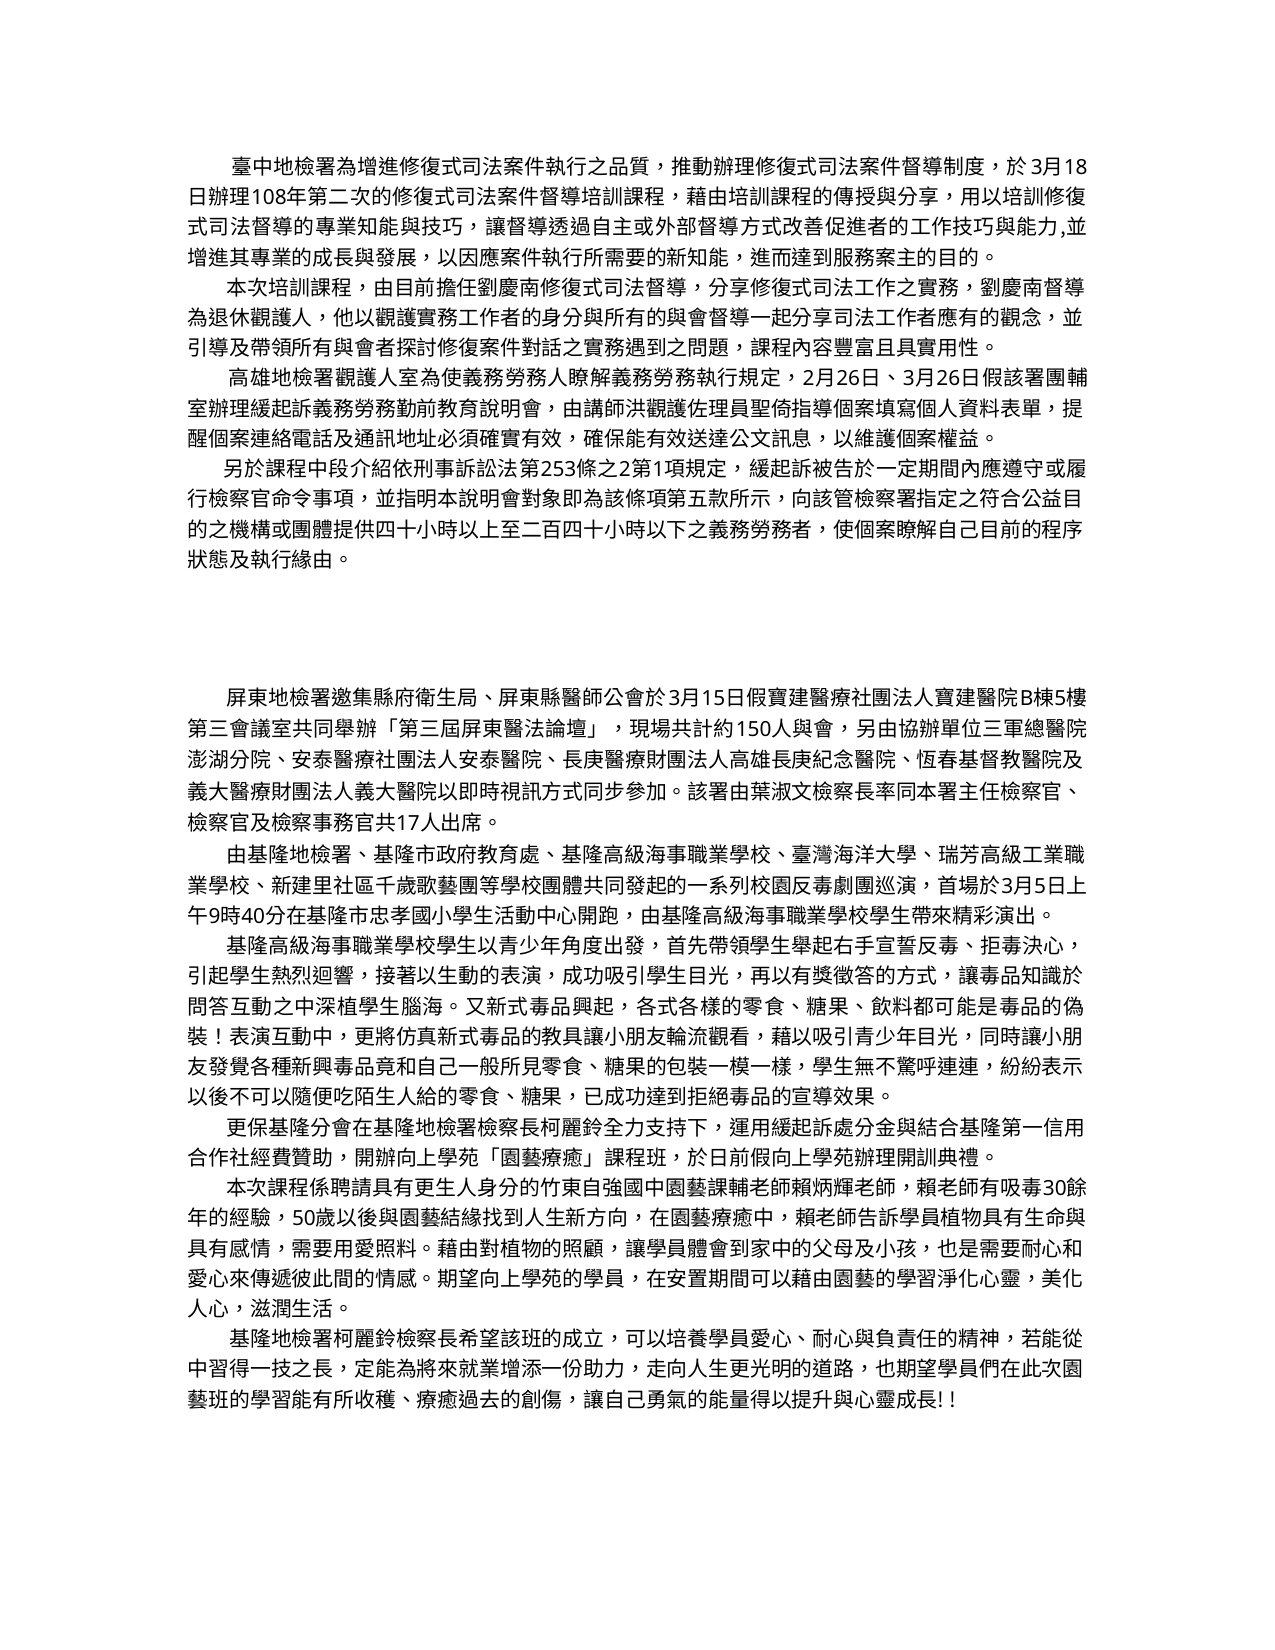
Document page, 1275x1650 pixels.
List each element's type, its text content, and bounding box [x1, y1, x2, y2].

text 另於課程中段介紹依刑事訴訟法第253條之2第1項規定，緩起訴被告於一定期間內應遵守或履行檢察官命令事項，並指明本說明會對象即為該條項第五款所示，向該管檢察署指定之符合公益目的之機構或團體提供四十小時以上至二百四十小時以下之義務勞務者，使個案瞭解自己目前的程序狀態及執行緣由。 [187, 452, 1087, 573]
text 本次培訓課程，由目前擔任劉慶南修復式司法督導，分享修復式司法工作之實務，劉慶南督導為退休觀護人，他以觀護實務工作者的身分與所有的與會督導一起分享司法工作者應有的觀念，並引導及帶領所有與會者探討修復案件對話之實務遇到之問題，課程內容豐富且具實用性。 [187, 271, 1087, 362]
text 基隆高級海事職業學校學生以青少年角度出發，首先帶領學生舉起右手宣誓反毒、拒毒決心，引起學生熱烈迴響，接著以生動的表演，成功吸引學生目光，再以有獎徵答的方式，讓毒品知識於問答互動之中深植學生腦海。又新式毒品興起，各式各樣的零食、糖果、飲料都可能是毒品的偽裝！表演互動中，更將仿真新式毒品的教具讓小朋友輪流觀看，藉以吸引青少年目光，同時讓小朋友發覺各種新興毒品竟和自己一般所見零食、糖果的包裝一模一樣，學生無不驚呼連連，紛紛表示以後不可以隨便吃陌生人給的零食、糖果，已成功達到拒絕毒品的宣導效果。 [187, 929, 1087, 1111]
text 更保基隆分會在基隆地檢署檢察長柯麗鈴全力支持下，運用緩起訴處分金與結合基隆第一信用合作社經費贊助，開辦向上學苑「園藝療癒」課程班，於日前假向上學苑辦理開訓典禮。 [187, 1111, 1087, 1171]
text 屏檢社會勞動訪查 [187, 637, 1087, 678]
text 本次課程係聘請具有更生人身分的竹東自強國中園藝課輔老師賴炳輝老師，賴老師有吸毒30餘年的經驗，50歲以後與園藝結緣找到人生新方向，在園藝療癒中，賴老師告訴學員植物具有生命與具有感情，需要用愛照料。藉由對植物的照顧，讓學員體會到家中的父母及小孩，也是需要耐心和愛心來傳遞彼此間的情感。期望向上學苑的學員，在安置期間可以藉由園藝的學習淨化心靈，美化人心，滋潤生活。 [187, 1171, 1087, 1322]
text 高雄地檢署觀護人室為使義務勞務人瞭解義務勞務執行規定，2月26日、3月26日假該署團輔室辦理緩起訴義務勞務勤前教育說明會，由講師洪觀護佐理員聖倚指導個案填寫個人資料表單，提醒個案連絡電話及通訊地址必須確實有效，確保能有效送達公文訊息，以維護個案權益。 [187, 362, 1087, 452]
text 臺中地檢署為增進修復式司法案件執行之品質，推動辦理修復式司法案件督導制度，於3月18日辦理108年第二次的修復式司法案件督導培訓課程，藉由培訓課程的傳授與分享，用以培訓修復式司法督導的專業知能與技巧，讓督導透過自主或外部督導方式改善促進者的工作技巧與能力,並增進其專業的成長與發展，以因應案件執行所需要的新知能，進而達到服務案主的目的。 [187, 150, 1087, 271]
text 由基隆地檢署、基隆市政府教育處、基隆高級海事職業學校、臺灣海洋大學、瑞芳高級工業職業學校、新建里社區千歲歌藝團等學校團體共同發起的一系列校園反毒劇團巡演，首場於3月5日上午9時40分在基隆市忠孝國小學生活動中心開跑，由基隆高級海事職業學校學生帶來精彩演出。 [187, 839, 1087, 929]
text 基隆地檢署柯麗鈴檢察長希望該班的成立，可以培養學員愛心、耐心與負責任的精神，若能從中習得一技之長，定能為將來就業增添一份助力，走向人生更光明的道路，也期望學員們在此次園藝班的學習能有所收穫、療癒過去的創傷，讓自己勇氣的能量得以提升與心靈成長! ! [187, 1322, 1087, 1413]
text 基隆地檢署攜手基隆海事職業學校反毒劇團深耕校園 [187, 1413, 1087, 1455]
text 屏東地檢署邀集縣府衛生局、屏東縣醫師公會於3月15日假寶建醫療社團法人寶建醫院B棟5樓第三會議室共同舉辦「第三屆屏東醫法論壇」，現場共計約150人與會，另由協辦單位三軍總醫院澎湖分院、安泰醫療社團法人安泰醫院、長庚醫療財團法人高雄長庚紀念醫院、恆春基督教醫院及義大醫療財團法人義大醫院以即時視訊方式同步參加。該署由葉淑文檢察長率同本署主任檢察官、檢察官及檢察事務官共17人出席。 [187, 680, 1087, 837]
